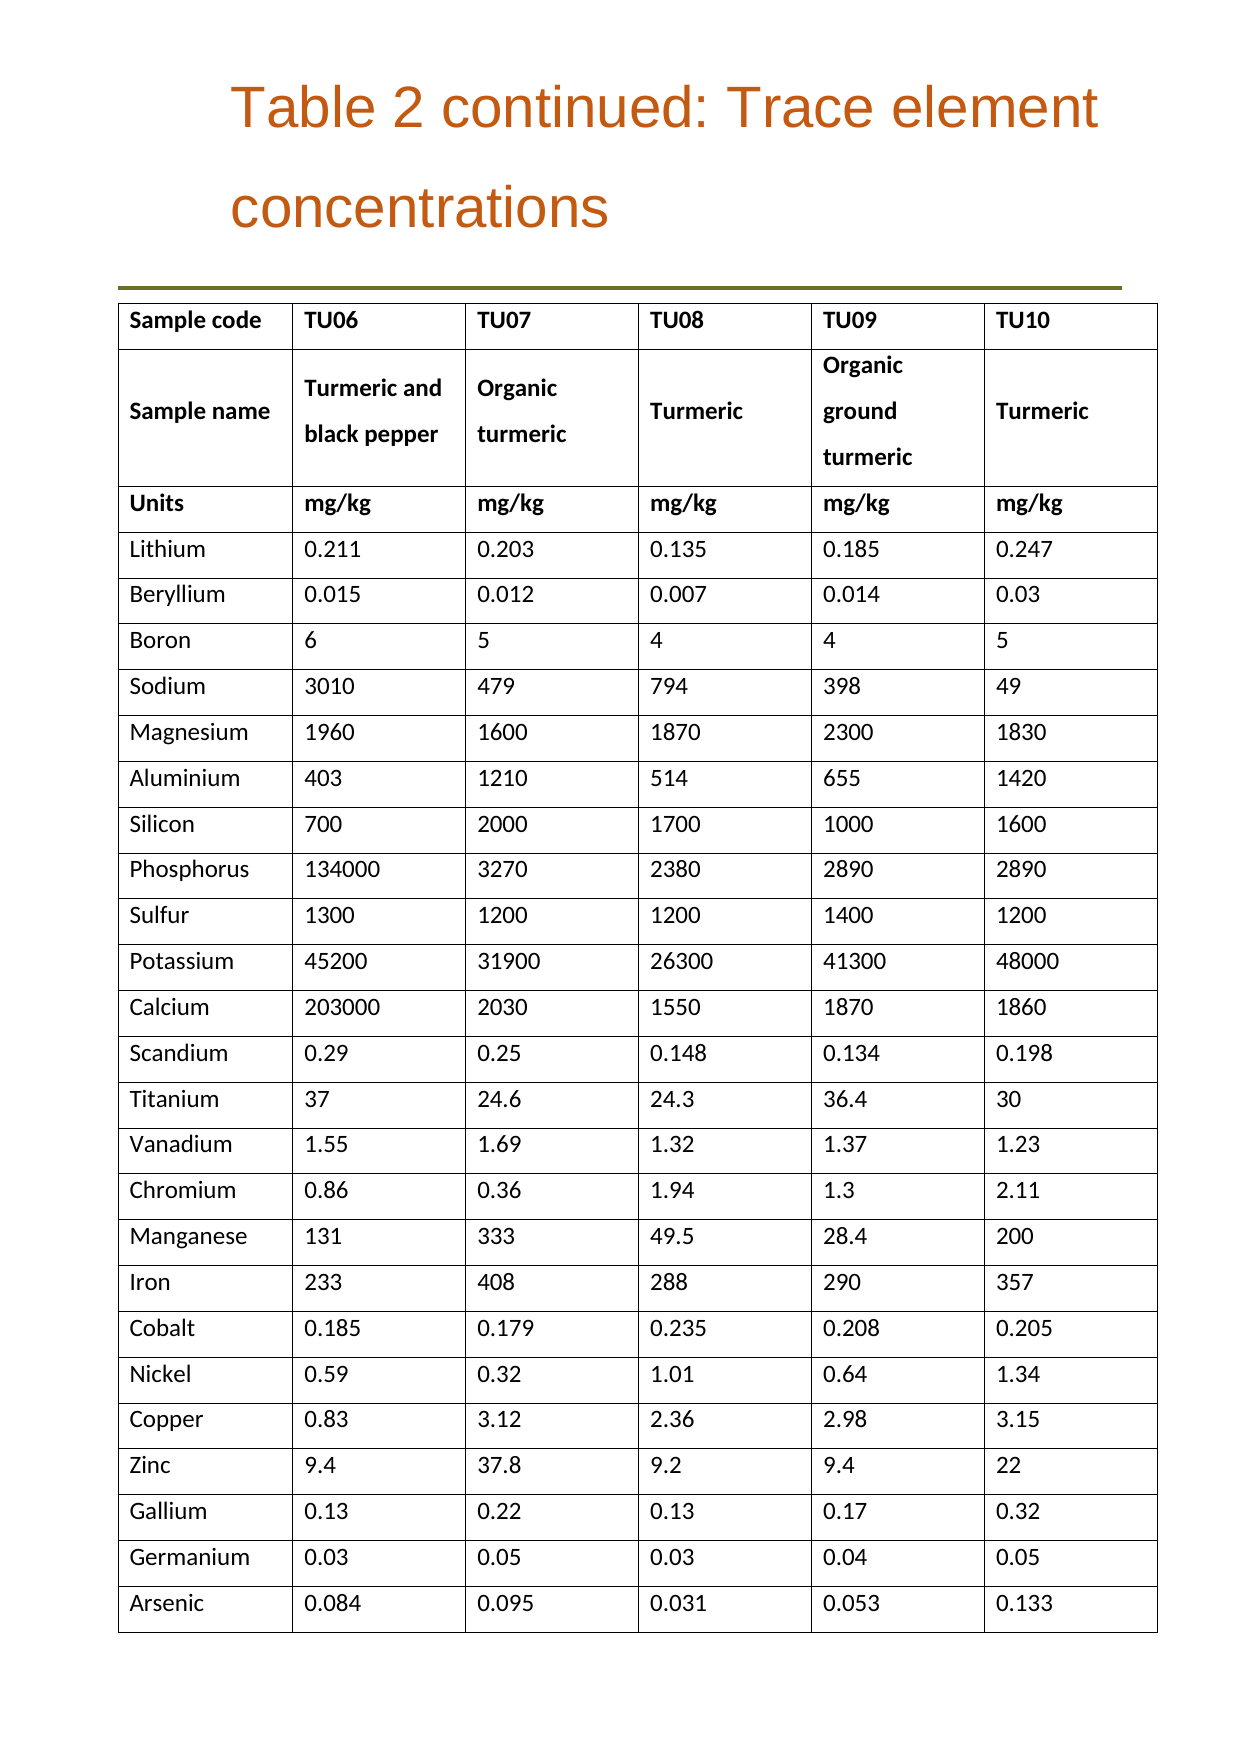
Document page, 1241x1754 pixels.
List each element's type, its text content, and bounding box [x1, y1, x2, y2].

table_cell 0.13 [293, 1495, 465, 1540]
table_cell Sodium [119, 670, 292, 715]
table_cell Germanium [119, 1541, 292, 1586]
table_cell 1550 [639, 991, 811, 1036]
table_cell 403 [293, 762, 465, 807]
table_cell 2000 [466, 808, 638, 852]
table_cell 5 [985, 624, 1157, 669]
table_cell 290 [812, 1266, 984, 1311]
table_cell 1400 [812, 899, 984, 944]
table_cell 36.4 [812, 1083, 984, 1127]
table_cell 0.134 [812, 1037, 984, 1082]
table_cell Beryllium [119, 579, 292, 623]
table_cell 0.32 [466, 1358, 638, 1402]
table_cell 26300 [639, 945, 811, 990]
table_cell 49.5 [639, 1220, 811, 1265]
table_cell 0.25 [466, 1037, 638, 1082]
table_cell 700 [293, 808, 465, 852]
table_cell 0.86 [293, 1174, 465, 1219]
table_cell 41300 [812, 945, 984, 990]
table_cell Manganese [119, 1220, 292, 1265]
table_cell 1200 [985, 899, 1157, 944]
table_cell 4 [812, 624, 984, 669]
table_cell Aluminium [119, 762, 292, 807]
table_cell mg/kg [293, 487, 465, 532]
table_cell Titanium [119, 1083, 292, 1127]
table_cell 203000 [293, 991, 465, 1036]
table_cell 31900 [466, 945, 638, 990]
table_cell 24.6 [466, 1083, 638, 1127]
table_cell 0.148 [639, 1037, 811, 1082]
table_cell Turmeric [985, 350, 1157, 486]
table_cell Phosphorus [119, 854, 292, 898]
table_cell 233 [293, 1266, 465, 1311]
table_cell Organic turmeric [466, 350, 638, 486]
table_cell 45200 [293, 945, 465, 990]
table_cell Calcium [119, 991, 292, 1036]
table_cell 0.32 [985, 1495, 1157, 1540]
table_cell 408 [466, 1266, 638, 1311]
table_cell 0.012 [466, 579, 638, 623]
table_cell 0.014 [812, 579, 984, 623]
table_cell 1700 [639, 808, 811, 852]
table_cell 794 [639, 670, 811, 715]
table_cell 0.095 [466, 1587, 638, 1632]
subtitle Table 2 continued: Trace element concentrations [231, 73, 1122, 240]
table_cell 0.179 [466, 1312, 638, 1357]
table_cell 0.03 [639, 1541, 811, 1586]
table_cell 3.12 [466, 1404, 638, 1448]
table_cell 0.211 [293, 533, 465, 577]
table_cell 333 [466, 1220, 638, 1265]
table_cell 1860 [985, 991, 1157, 1036]
table_cell 30 [985, 1083, 1157, 1127]
table_cell Magnesium [119, 716, 292, 761]
table_cell 0.13 [639, 1495, 811, 1540]
table_cell 1.69 [466, 1129, 638, 1173]
table_cell 2890 [812, 854, 984, 898]
table_cell 1.34 [985, 1358, 1157, 1402]
table_cell 479 [466, 670, 638, 715]
table_cell 1.3 [812, 1174, 984, 1219]
table_cell 655 [812, 762, 984, 807]
table_cell 0.031 [639, 1587, 811, 1632]
table_cell 48000 [985, 945, 1157, 990]
table_cell 3270 [466, 854, 638, 898]
table_cell 5 [466, 624, 638, 669]
table_cell 0.03 [985, 579, 1157, 623]
table_cell 1.01 [639, 1358, 811, 1402]
table_cell 2030 [466, 991, 638, 1036]
table_cell 3010 [293, 670, 465, 715]
table_cell 28.4 [812, 1220, 984, 1265]
table_cell 200 [985, 1220, 1157, 1265]
table_cell Lithium [119, 533, 292, 577]
table_cell 1000 [812, 808, 984, 852]
table_cell 1600 [985, 808, 1157, 852]
table_cell 2300 [812, 716, 984, 761]
table_cell 0.36 [466, 1174, 638, 1219]
table_cell 0.29 [293, 1037, 465, 1082]
table_cell 1200 [466, 899, 638, 944]
table_cell 9.4 [812, 1449, 984, 1494]
table_cell Sample name [119, 350, 292, 486]
table_cell 134000 [293, 854, 465, 898]
table_cell mg/kg [812, 487, 984, 532]
table_cell 0.015 [293, 579, 465, 623]
table_cell 1870 [812, 991, 984, 1036]
table_cell mg/kg [985, 487, 1157, 532]
table_cell mg/kg [639, 487, 811, 532]
table_cell 4 [639, 624, 811, 669]
table_cell 1210 [466, 762, 638, 807]
table_cell 1870 [639, 716, 811, 761]
table_cell 0.185 [293, 1312, 465, 1357]
table_cell 0.05 [985, 1541, 1157, 1586]
table_cell Zinc [119, 1449, 292, 1494]
table_header TU10 [985, 304, 1157, 348]
table_cell Arsenic [119, 1587, 292, 1632]
table_cell 1.32 [639, 1129, 811, 1173]
table_cell 0.03 [293, 1541, 465, 1586]
table_cell 1830 [985, 716, 1157, 761]
table_cell 0.59 [293, 1358, 465, 1402]
table_cell 22 [985, 1449, 1157, 1494]
table_cell 398 [812, 670, 984, 715]
table_cell 1.23 [985, 1129, 1157, 1173]
table_cell 131 [293, 1220, 465, 1265]
table_cell 0.007 [639, 579, 811, 623]
table_header TU08 [639, 304, 811, 348]
table_header TU06 [293, 304, 465, 348]
table_cell 1200 [639, 899, 811, 944]
table_cell 1.55 [293, 1129, 465, 1173]
table_cell Scandium [119, 1037, 292, 1082]
table_cell 9.2 [639, 1449, 811, 1494]
table_cell mg/kg [466, 487, 638, 532]
table_cell 3.15 [985, 1404, 1157, 1448]
table_cell 1300 [293, 899, 465, 944]
table_cell 2.36 [639, 1404, 811, 1448]
table_header TU07 [466, 304, 638, 348]
table_cell 0.203 [466, 533, 638, 577]
table_cell 0.198 [985, 1037, 1157, 1082]
table_cell 0.17 [812, 1495, 984, 1540]
table_cell 1.37 [812, 1129, 984, 1173]
table_cell 0.084 [293, 1587, 465, 1632]
table_cell Units [119, 487, 292, 532]
table_cell 0.185 [812, 533, 984, 577]
table_cell 49 [985, 670, 1157, 715]
table_cell Organic ground turmeric [812, 350, 984, 486]
table_header Sample code [119, 304, 292, 348]
table_cell Potassium [119, 945, 292, 990]
table_cell Chromium [119, 1174, 292, 1219]
table_cell 0.208 [812, 1312, 984, 1357]
table_cell 0.05 [466, 1541, 638, 1586]
table_cell Iron [119, 1266, 292, 1311]
table_cell Turmeric and black pepper [293, 350, 465, 486]
table_cell 0.133 [985, 1587, 1157, 1632]
table_cell 2380 [639, 854, 811, 898]
table_cell 514 [639, 762, 811, 807]
table_cell 9.4 [293, 1449, 465, 1494]
table_cell 0.205 [985, 1312, 1157, 1357]
table_cell Copper [119, 1404, 292, 1448]
table_cell Turmeric [639, 350, 811, 486]
table_cell 0.64 [812, 1358, 984, 1402]
table_cell Gallium [119, 1495, 292, 1540]
table_cell 0.235 [639, 1312, 811, 1357]
table_cell 288 [639, 1266, 811, 1311]
table_cell 6 [293, 624, 465, 669]
table_cell 37 [293, 1083, 465, 1127]
table_cell 2890 [985, 854, 1157, 898]
table_cell 1.94 [639, 1174, 811, 1219]
table_cell Boron [119, 624, 292, 669]
table_cell Sulfur [119, 899, 292, 944]
table_header TU09 [812, 304, 984, 348]
table_cell 0.247 [985, 533, 1157, 577]
table_cell Cobalt [119, 1312, 292, 1357]
table_cell 1420 [985, 762, 1157, 807]
table_cell 24.3 [639, 1083, 811, 1127]
table_cell 0.22 [466, 1495, 638, 1540]
table_cell 0.053 [812, 1587, 984, 1632]
table_cell 2.11 [985, 1174, 1157, 1219]
table_cell 37.8 [466, 1449, 638, 1494]
table_cell 0.83 [293, 1404, 465, 1448]
table_cell Vanadium [119, 1129, 292, 1173]
table_cell 357 [985, 1266, 1157, 1311]
table_cell 0.135 [639, 533, 811, 577]
table_cell 2.98 [812, 1404, 984, 1448]
table_cell 1600 [466, 716, 638, 761]
table_cell Silicon [119, 808, 292, 852]
table_cell 0.04 [812, 1541, 984, 1586]
table_cell 1960 [293, 716, 465, 761]
table_cell Nickel [119, 1358, 292, 1402]
